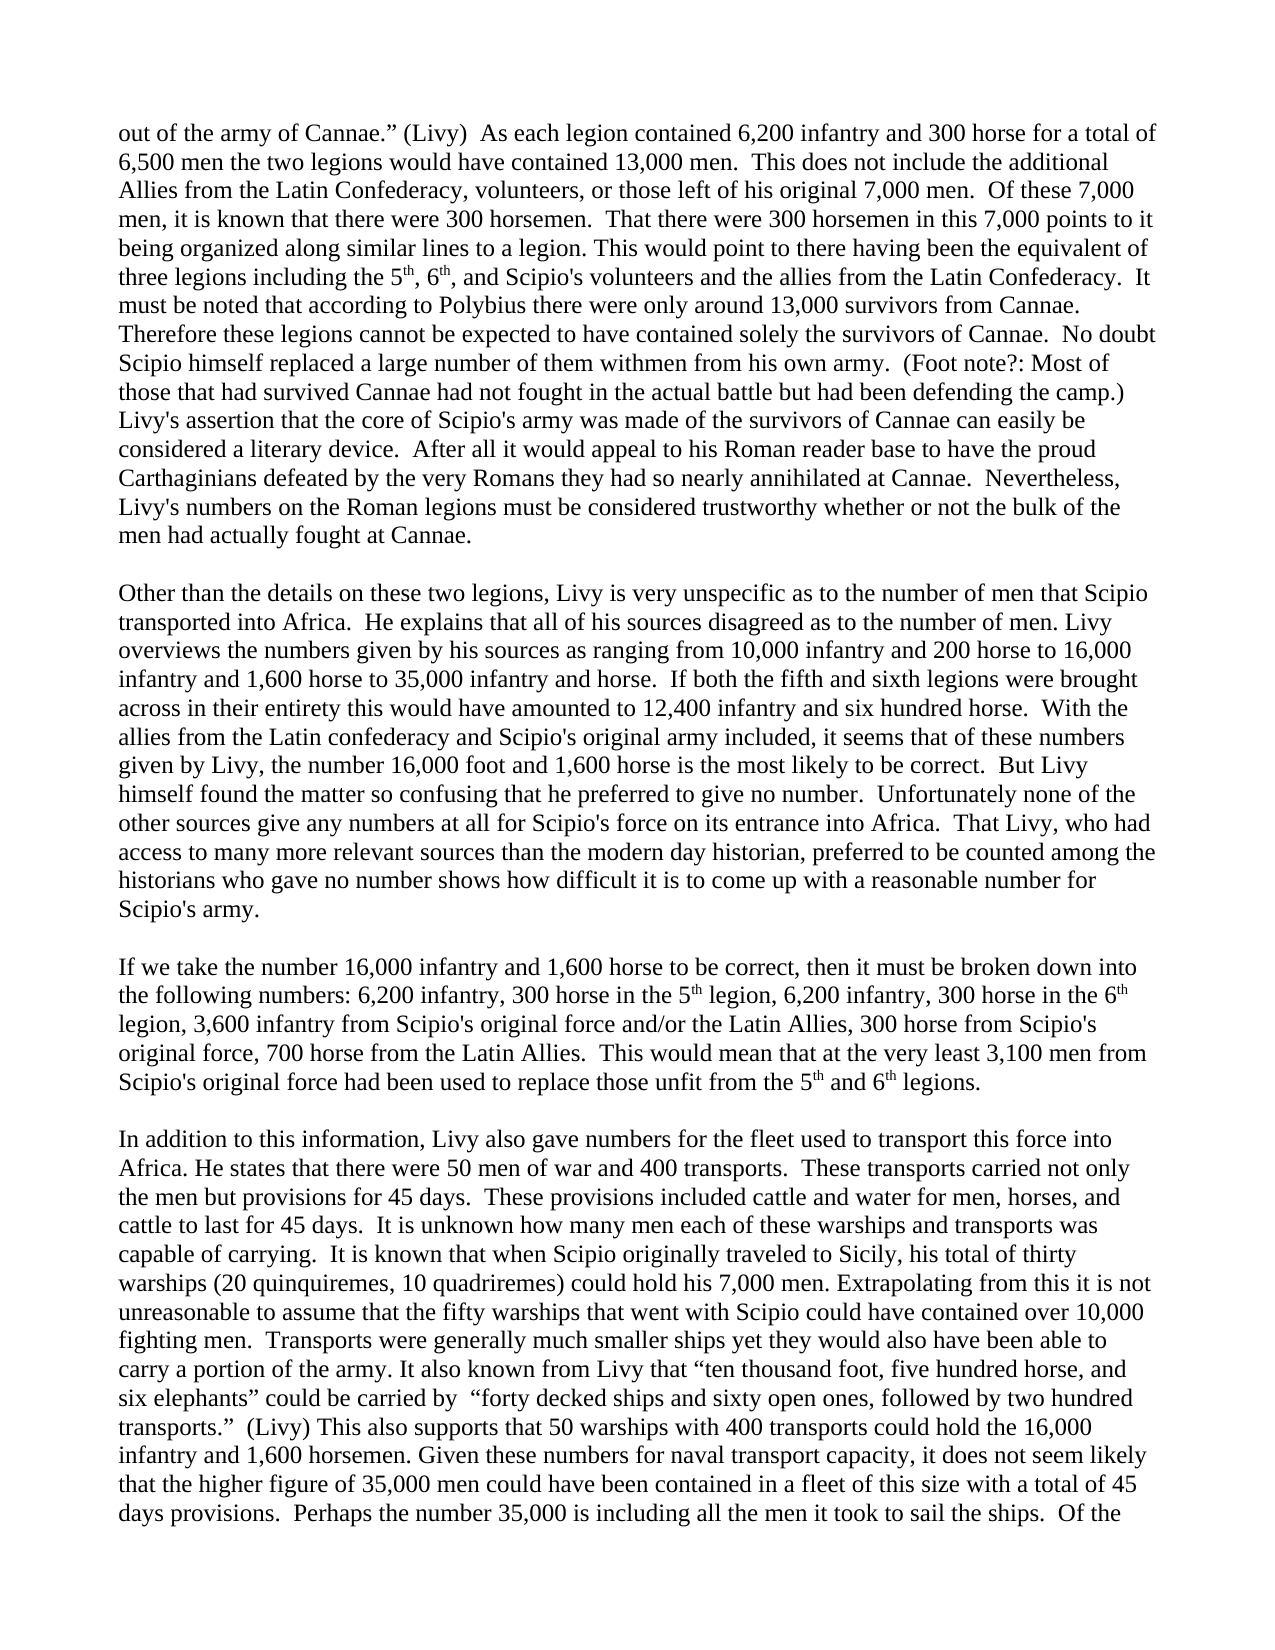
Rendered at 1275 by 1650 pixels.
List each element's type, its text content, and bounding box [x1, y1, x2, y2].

text If we take the number 16,000 infantry and 1,600 horse to be correct, then it must be broken down into the following numbers: 6,200 infantry, 300 horse in the 5th legion, 6,200 infantry, 300 horse in the 6th legion, 3,600 infantry from Scipio's original force and/or the Latin Allies, 300 horse from Scipio's original force, 700 horse from the Latin Allies. This would mean that at the very least 3,100 men from Scipio's original force had been used to replace those unfit from the 5th and 6th legions. [118, 952, 1157, 1096]
text Other than the details on these two legions, Livy is very unspecific as to the number of men that Scipio transported into Africa. He explains that all of his sources disagreed as to the number of men. Livy overviews the numbers given by his sources as ranging from 10,000 infantry and 200 horse to 16,000 infantry and 1,600 horse to 35,000 infantry and horse. If both the fifth and sixth legions were brought across in their entirety this would have amounted to 12,400 infantry and six hundred horse. With the allies from the Latin confederacy and Scipio's original army included, it seems that of these numbers given by Livy, the number 16,000 foot and 1,600 horse is the most likely to be correct. But Livy himself found the matter so confusing that he preferred to give no number. Unfortunately none of the other sources give any numbers at all for Scipio's force on its entrance into Africa. That Livy, who had access to many more relevant sources than the modern day historian, preferred to be counted among the historians who gave no number shows how difficult it is to come up with a reasonable number for Scipio's army. [118, 578, 1157, 923]
text out of the army of Cannae.” (Livy) As each legion contained 6,200 infantry and 300 horse for a total of 6,500 men the two legions would have contained 13,000 men. This does not include the additional Allies from the Latin Confederacy, volunteers, or those left of his original 7,000 men. Of these 7,000 men, it is known that there were 300 horsemen. That there were 300 horsemen in this 7,000 points to it being organized along similar lines to a legion. This would point to there having been the equivalent of three legions including the 5th, 6th, and Scipio's volunteers and the allies from the Latin Confederacy. It must be noted that according to Polybius there were only around 13,000 survivors from Cannae. Therefore these legions cannot be expected to have contained solely the survivors of Cannae. No doubt Scipio himself replaced a large number of them withmen from his own army. (Foot note?: Most of those that had survived Cannae had not fought in the actual battle but had been defending the camp.) Livy's assertion that the core of Scipio's army was made of the survivors of Cannae can easily be considered a literary device. After all it would appeal to his Roman reader base to have the proud Carthaginians defeated by the very Romans they had so nearly annihilated at Cannae. Nevertheless, Livy's numbers on the Roman legions must be considered trustworthy whether or not the bulk of the men had actually fought at Cannae. [118, 118, 1157, 549]
text In addition to this information, Livy also gave numbers for the fleet used to transport this force into Africa. He states that there were 50 men of war and 400 transports. These transports carried not only the men but provisions for 45 days. These provisions included cattle and water for men, horses, and cattle to last for 45 days. It is unknown how many men each of these warships and transports was capable of carrying. It is known that when Scipio originally traveled to Sicily, his total of thirty warships (20 quinquiremes, 10 quadriremes) could hold his 7,000 men. Extrapolating from this it is not unreasonable to assume that the fifty warships that went with Scipio could have contained over 10,000 fighting men. Transports were generally much smaller ships yet they would also have been able to carry a portion of the army. It also known from Livy that “ten thousand foot, five hundred horse, and six elephants” could be carried by “forty decked ships and sixty open ones, followed by two hundred transports.” (Livy) This also supports that 50 warships with 400 transports could hold the 16,000 infantry and 1,600 horsemen. Given these numbers for naval transport capacity, it does not seem likely that the higher figure of 35,000 men could have been contained in a fleet of this size with a total of 45 days provisions. Perhaps the number 35,000 is including all the men it took to sail the ships. Of the [118, 1124, 1157, 1527]
